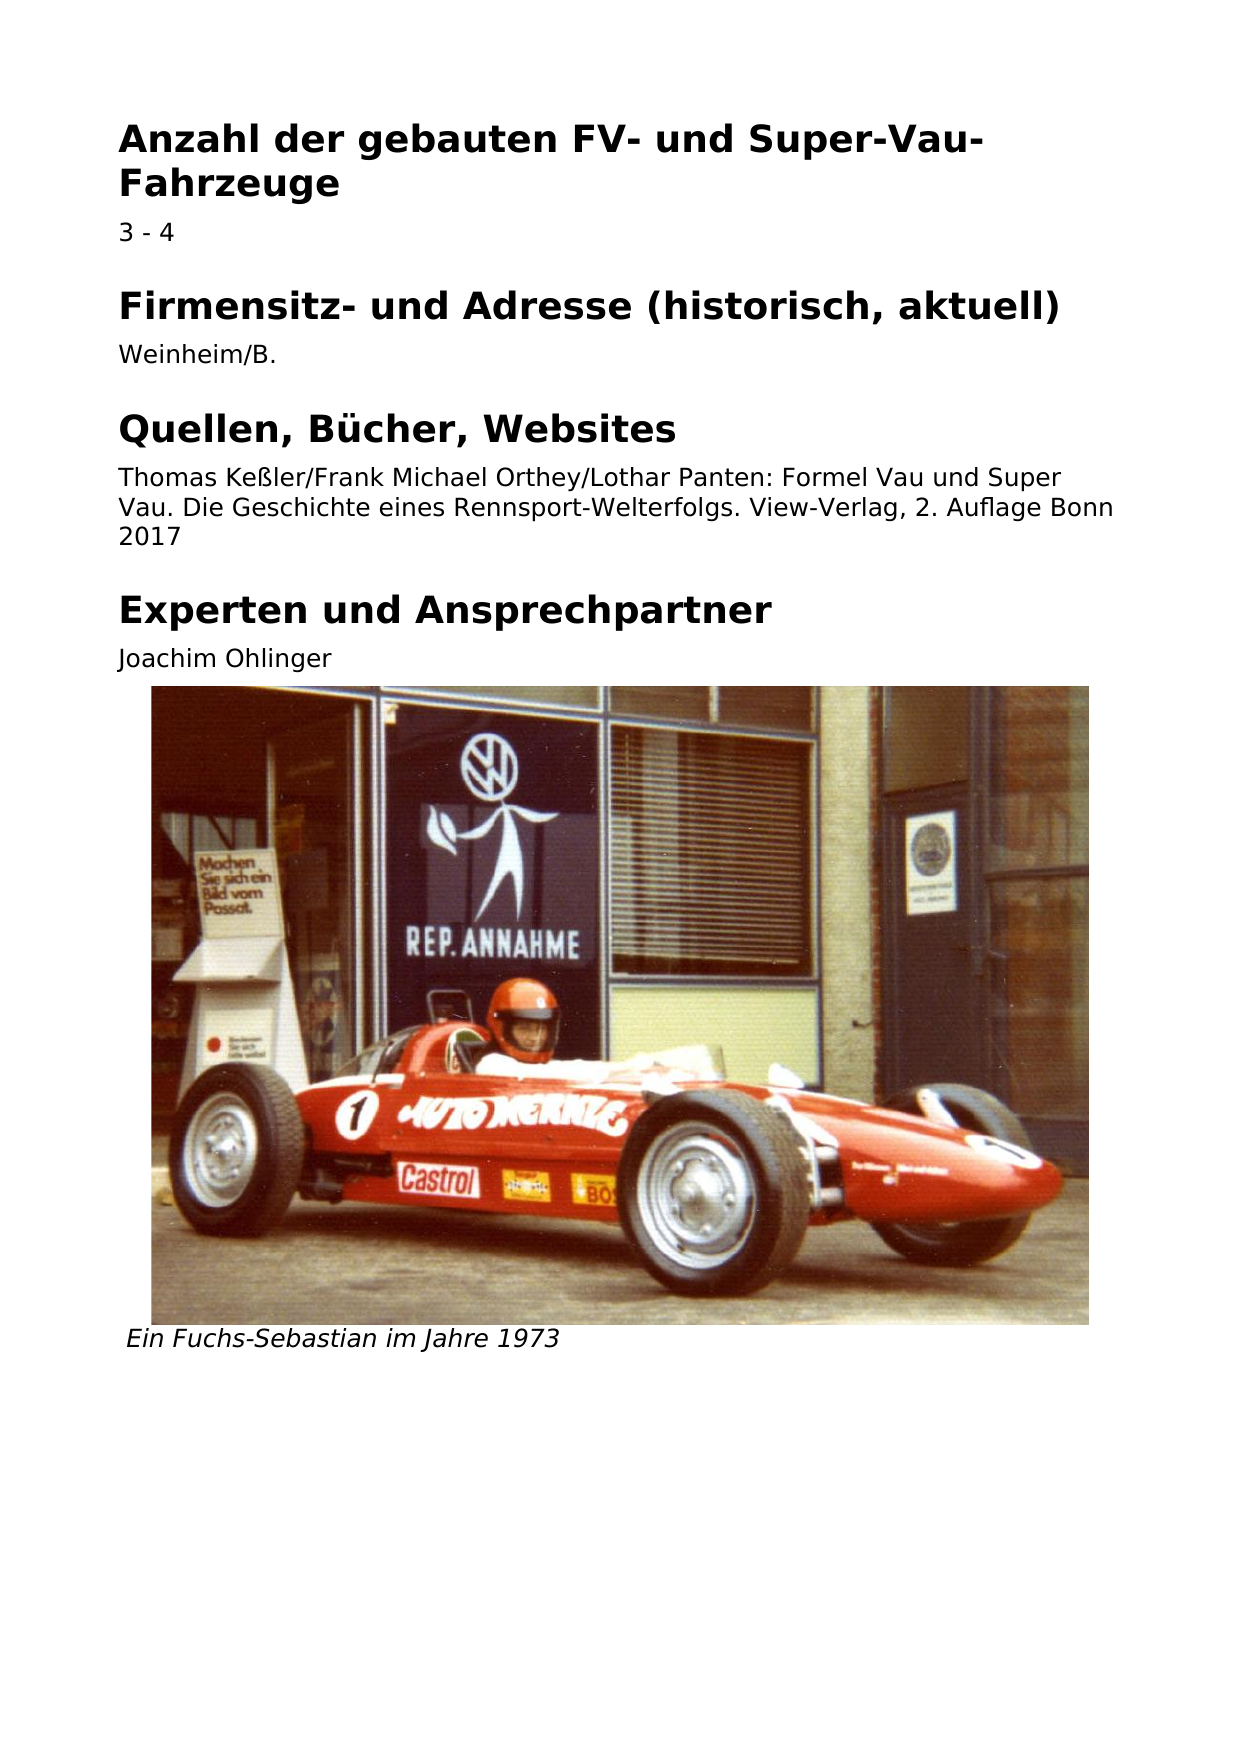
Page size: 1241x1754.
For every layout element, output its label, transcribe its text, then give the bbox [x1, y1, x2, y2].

text Weinheim/B. [118, 341, 1122, 370]
picture [151, 686, 1089, 1325]
subtitle Quellen, Bücher, Websites [118, 407, 1122, 451]
text Ein Fuchs-Sebastian im Jahre 1973 [118, 686, 1122, 1353]
text 3 - 4 [118, 218, 1122, 247]
text Thomas Keßler/Frank Michael Orthey/Lothar Panten: Formel Vau und Super Vau. Die Geschichte eines Rennsport-Welterfolgs. View-Verlag, 2. Auflage Bonn 2017 [118, 463, 1122, 551]
subtitle Experten und Ansprechpartner [118, 588, 1122, 632]
subtitle Anzahl der gebauten FV- und Super-Vau-Fahrzeuge [118, 118, 1122, 205]
subtitle Firmensitz- und Adresse (historisch, aktuell) [118, 284, 1122, 328]
text Joachim Ohlinger [118, 645, 1122, 674]
